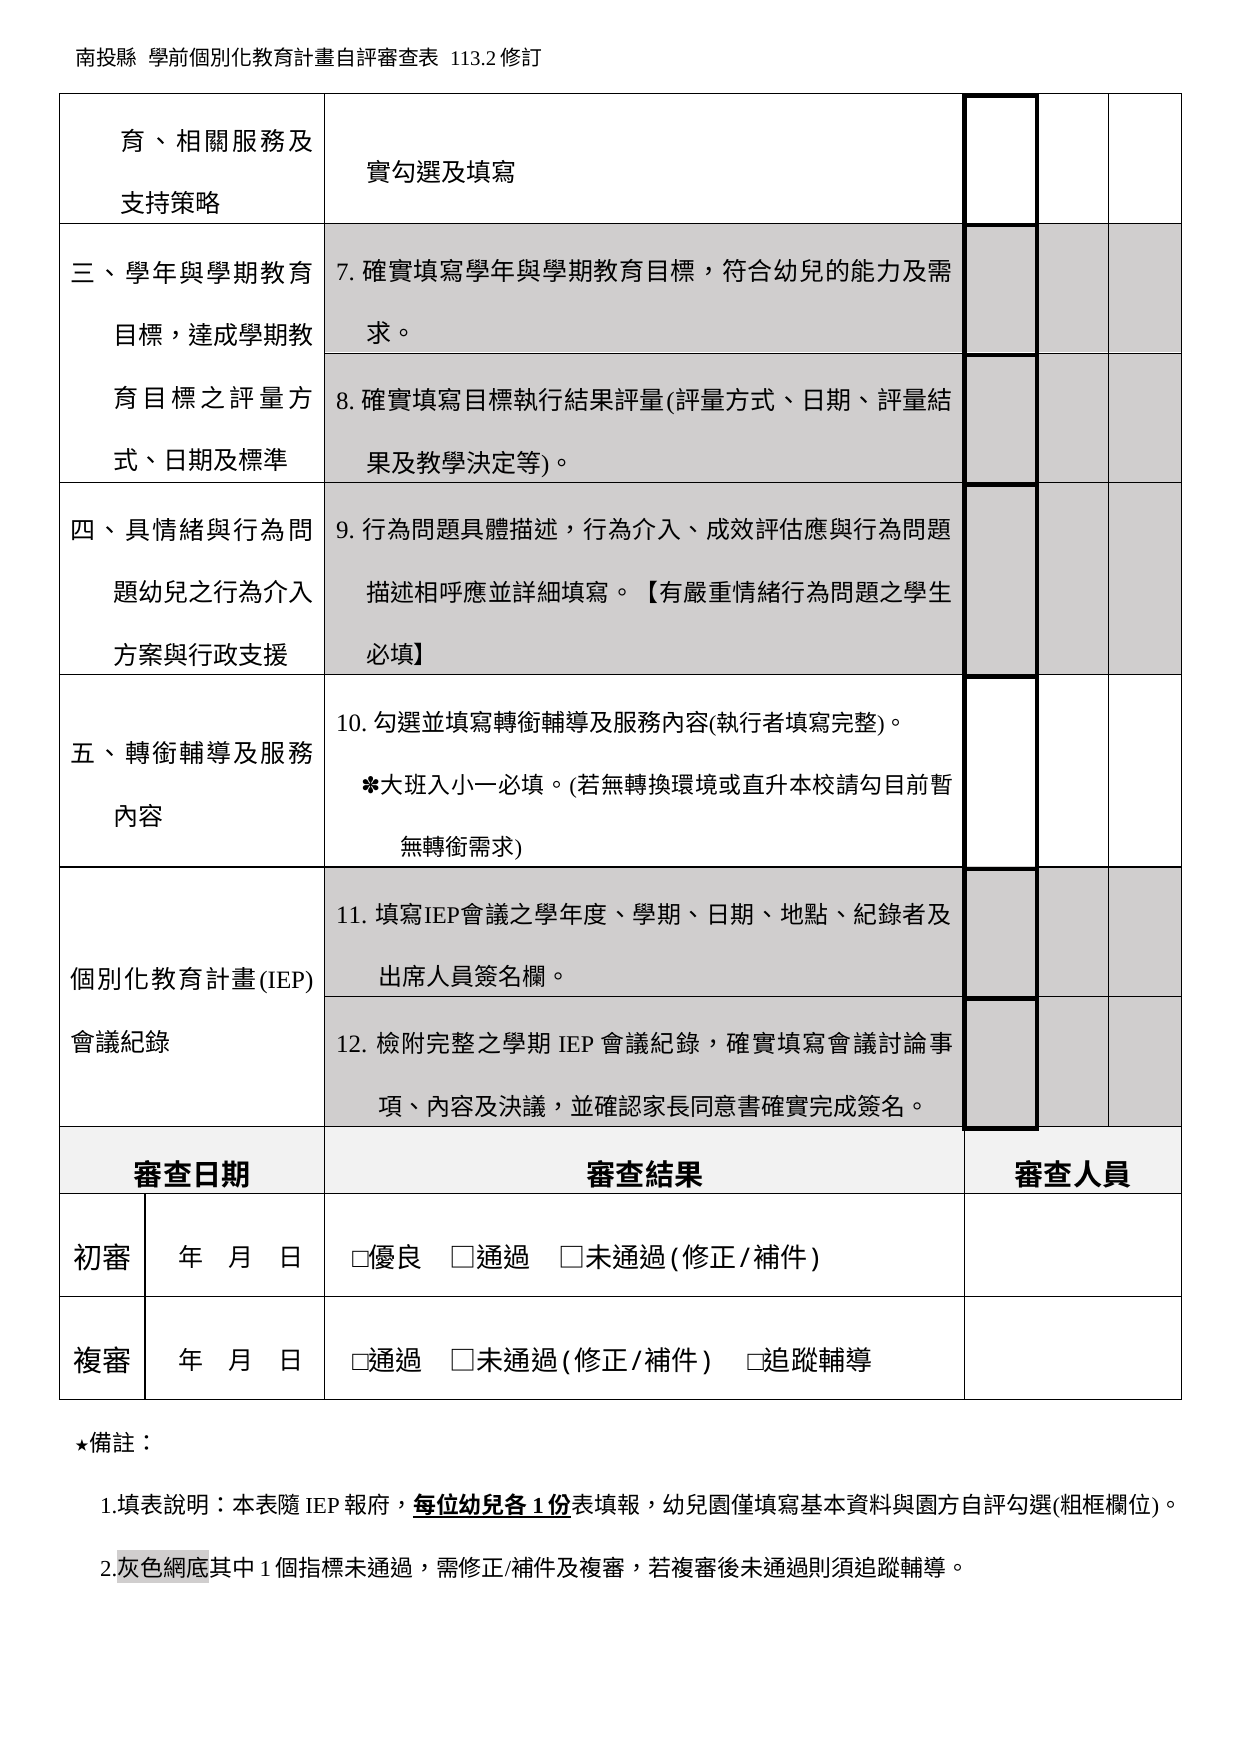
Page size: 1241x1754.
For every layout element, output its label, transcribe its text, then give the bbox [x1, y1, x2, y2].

table_cell □通過 □未通過(修正/補件) □追蹤輔導 [325, 1297, 964, 1399]
table_cell [1109, 675, 1181, 866]
table_cell 9. 行為問題具體描述，行為介入、成效評估應與行為問題描述相呼應並詳細填寫。【有嚴重情緒行為問題之學生必填】 [325, 483, 962, 674]
table_cell □優良 □通過 □未通過(修正/補件) [325, 1194, 964, 1296]
table_cell [1039, 94, 1108, 223]
table_cell [965, 1194, 1181, 1296]
table_cell 初審 [60, 1194, 144, 1296]
table_cell 8. 確實填寫目標執行結果評量(評量方式、日期、評量結果及教學決定等)。 [325, 354, 962, 482]
table_cell 三、學年與學期教育目標，達成學期教育目標之評量方式、日期及標準 [60, 224, 324, 482]
table_cell [967, 679, 1035, 866]
table_cell [1039, 868, 1108, 996]
table_cell [1039, 997, 1108, 1126]
table_cell 審查日期 [60, 1127, 324, 1193]
table_cell [1039, 224, 1108, 352]
table_cell 7. 確實填寫學年與學期教育目標，符合幼兒的能力及需求。 [325, 224, 962, 352]
text 2.灰色網底其中1個指標未通過，需修正/補件及複審，若複審後未通過則須追蹤輔導。 [100, 1525, 1165, 1587]
table_cell [1039, 354, 1108, 482]
table_cell 12. 檢附完整之學期IEP會議紀錄，確實填寫會議討論事項、內容及決議，並確認家長同意書確實完成簽名。 [325, 997, 962, 1126]
table_cell [1109, 94, 1181, 223]
table_cell [967, 487, 1035, 674]
table_cell 年 月 日 [146, 1194, 324, 1296]
table_cell [1109, 354, 1181, 482]
table_cell 實勾選及填寫 [325, 94, 962, 223]
table_cell 個別化教育計畫(IEP)會議紀錄 [60, 868, 324, 1126]
table_cell [967, 871, 1035, 996]
table_cell [967, 227, 1035, 352]
table_cell [1109, 483, 1181, 674]
table_cell [965, 1297, 1181, 1399]
table_cell [967, 357, 1035, 482]
table_cell 育、相關服務及支持策略 [60, 94, 324, 223]
table_cell 複審 [60, 1297, 144, 1399]
table_cell 審查結果 [325, 1127, 964, 1193]
table_cell [1109, 224, 1181, 352]
text 1.填表說明：本表隨IEP報府，每位幼兒各1份表填報，幼兒園僅填寫基本資料與園方自評勾選(粗框欄位)。 [100, 1462, 1165, 1525]
table_cell [1039, 483, 1108, 674]
table_cell 年 月 日 [146, 1297, 324, 1399]
table_cell 11. 填寫IEP會議之學年度、學期、日期、地點、紀錄者及出席人員簽名欄。 [325, 868, 962, 996]
table_cell 審查人員 [965, 1127, 1181, 1193]
table_cell [1109, 868, 1181, 996]
table_cell [967, 1001, 1035, 1126]
table_cell 五、轉銜輔導及服務內容 [60, 675, 324, 866]
text ★備註： [75, 1400, 1165, 1462]
table_cell [967, 98, 1035, 223]
table_cell 四、具情緒與行為問題幼兒之行為介入方案與行政支援 [60, 483, 324, 674]
table_cell 10. 勾選並填寫轉銜輔導及服務內容(執行者填寫完整)。 ✽大班入小一必填。(若無轉換環境或直升本校請勾目前暫無轉銜需求) [325, 675, 962, 866]
table_cell [1109, 997, 1181, 1126]
table_cell [1039, 675, 1108, 866]
